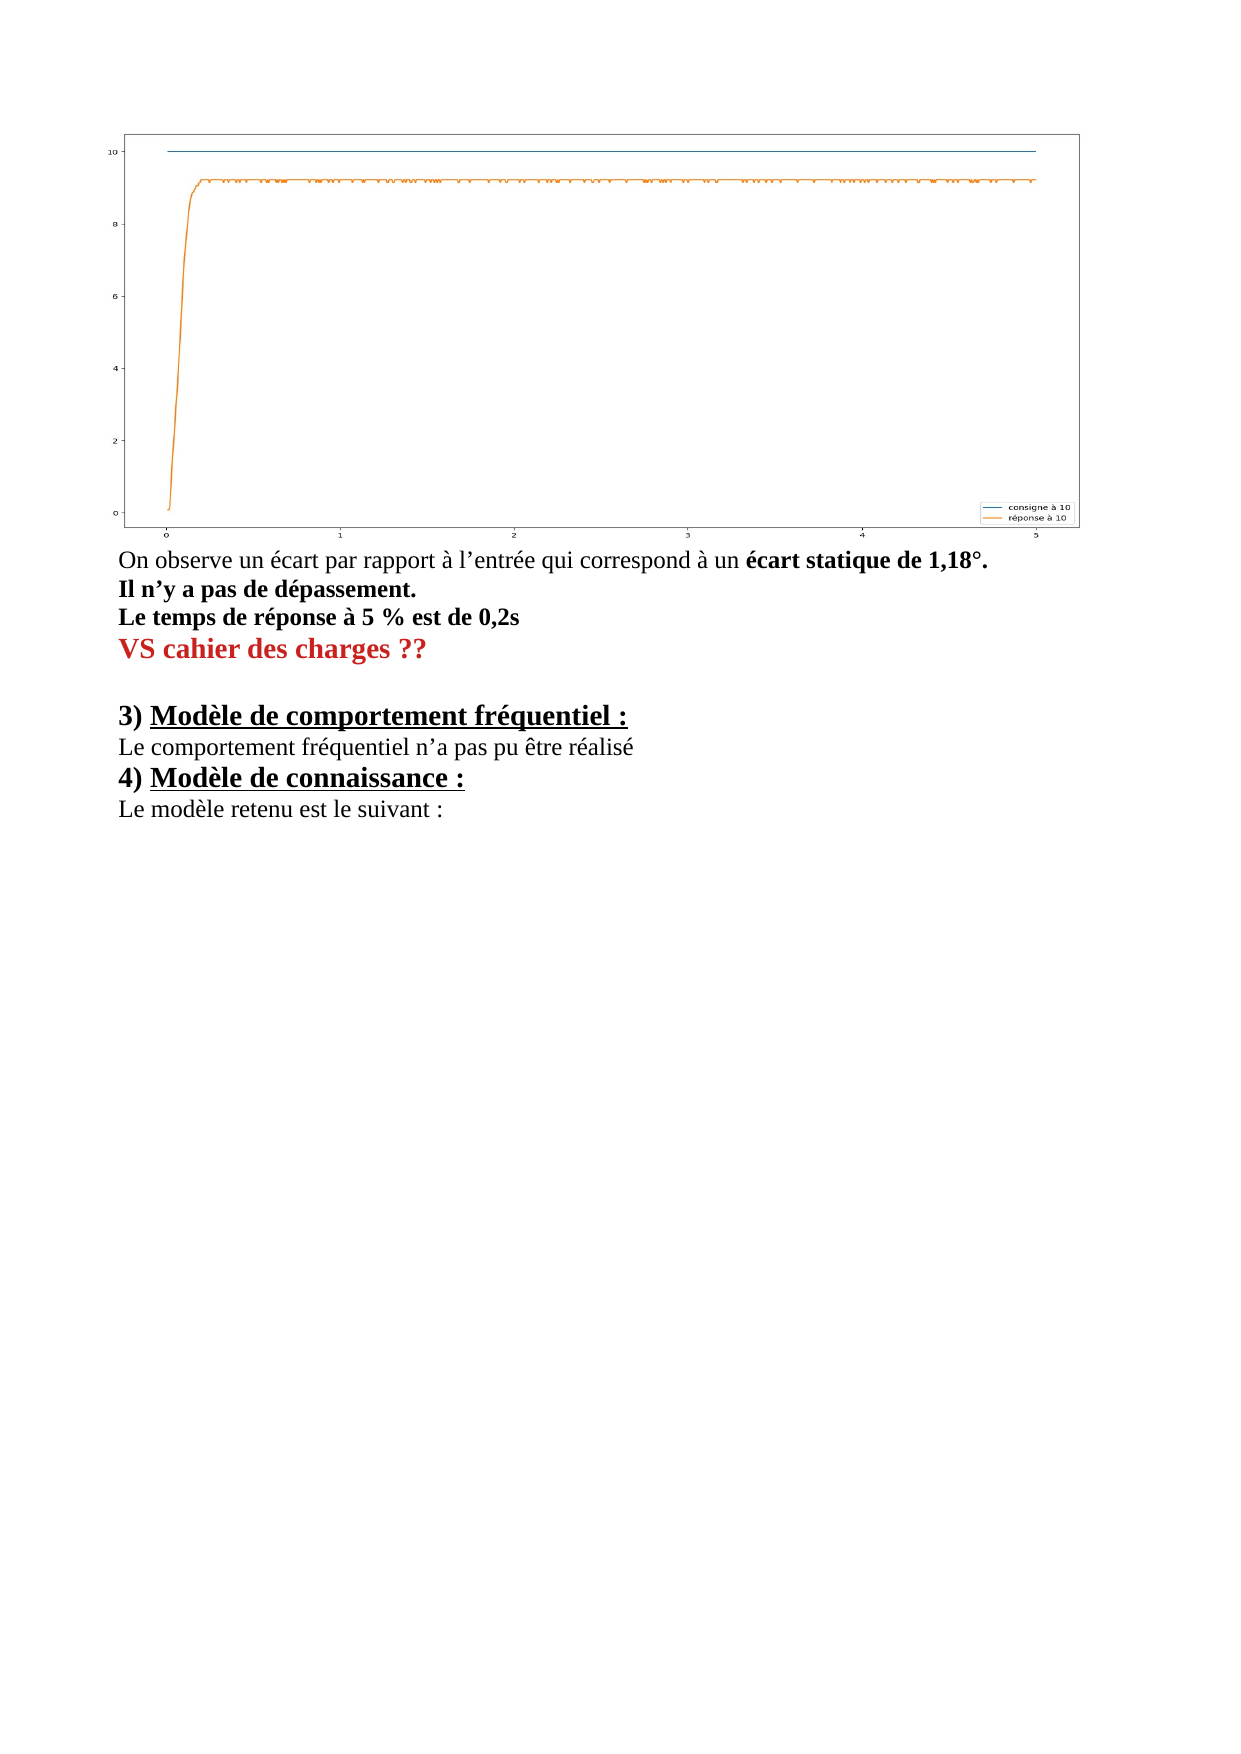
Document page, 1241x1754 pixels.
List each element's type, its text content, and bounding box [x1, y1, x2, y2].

text On observe un écart par rapport à l’entrée qui correspond à un écart statique de 1,18°. [118, 118, 1122, 574]
text Il n’y a pas de dépassement. [118, 574, 1122, 602]
text 3) Modèle de comportement fréquentiel : [118, 698, 1122, 732]
text Le modèle retenu est le suivant : [118, 794, 1122, 823]
text VS cahier des charges ?? [118, 631, 1122, 665]
text 4) Modèle de connaissance : [118, 761, 1122, 794]
text Le comportement fréquentiel n’a pas pu être réalisé [118, 732, 1122, 761]
picture [94, 118, 1112, 545]
text Le temps de réponse à 5 % est de 0,2s [118, 602, 1122, 631]
